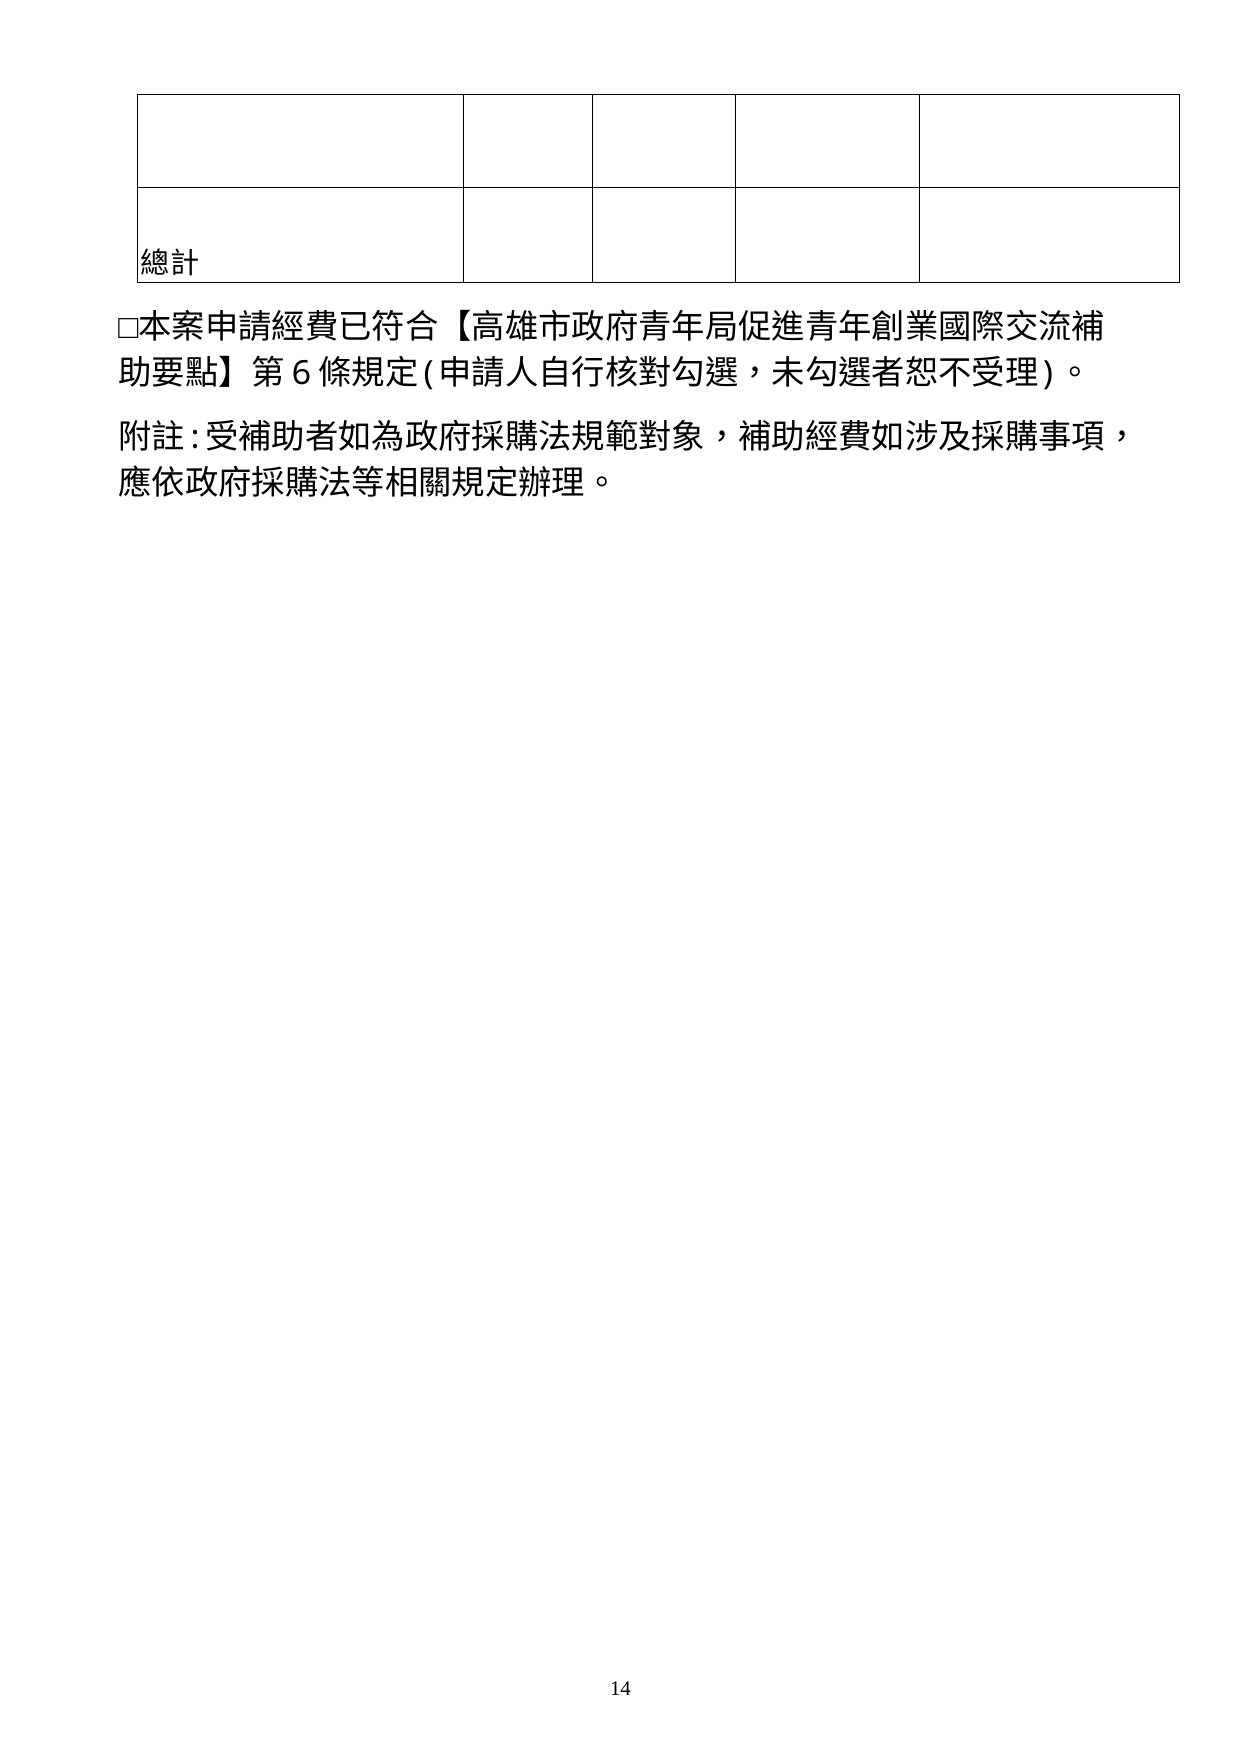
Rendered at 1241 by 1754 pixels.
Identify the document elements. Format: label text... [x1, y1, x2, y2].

table_cell [736, 95, 919, 187]
table_cell [593, 95, 735, 187]
table_cell [593, 188, 735, 282]
table_cell [464, 95, 592, 187]
table_cell [920, 95, 1179, 187]
table_cell [920, 188, 1179, 282]
table_cell [464, 188, 592, 282]
table_cell [736, 188, 919, 282]
table_cell 總計 [138, 188, 463, 282]
text 附註:受補助者如為政府採購法規範對象，補助經費如涉及採購事項，應依政府採購法等相關規定辦理。 [118, 412, 1122, 504]
text □本案申請經費已符合【高雄市政府青年局促進青年創業國際交流補助要點】第6條規定(申請人自行核對勾選，未勾選者恕不受理)。 [118, 302, 1122, 393]
table_cell [138, 95, 463, 187]
